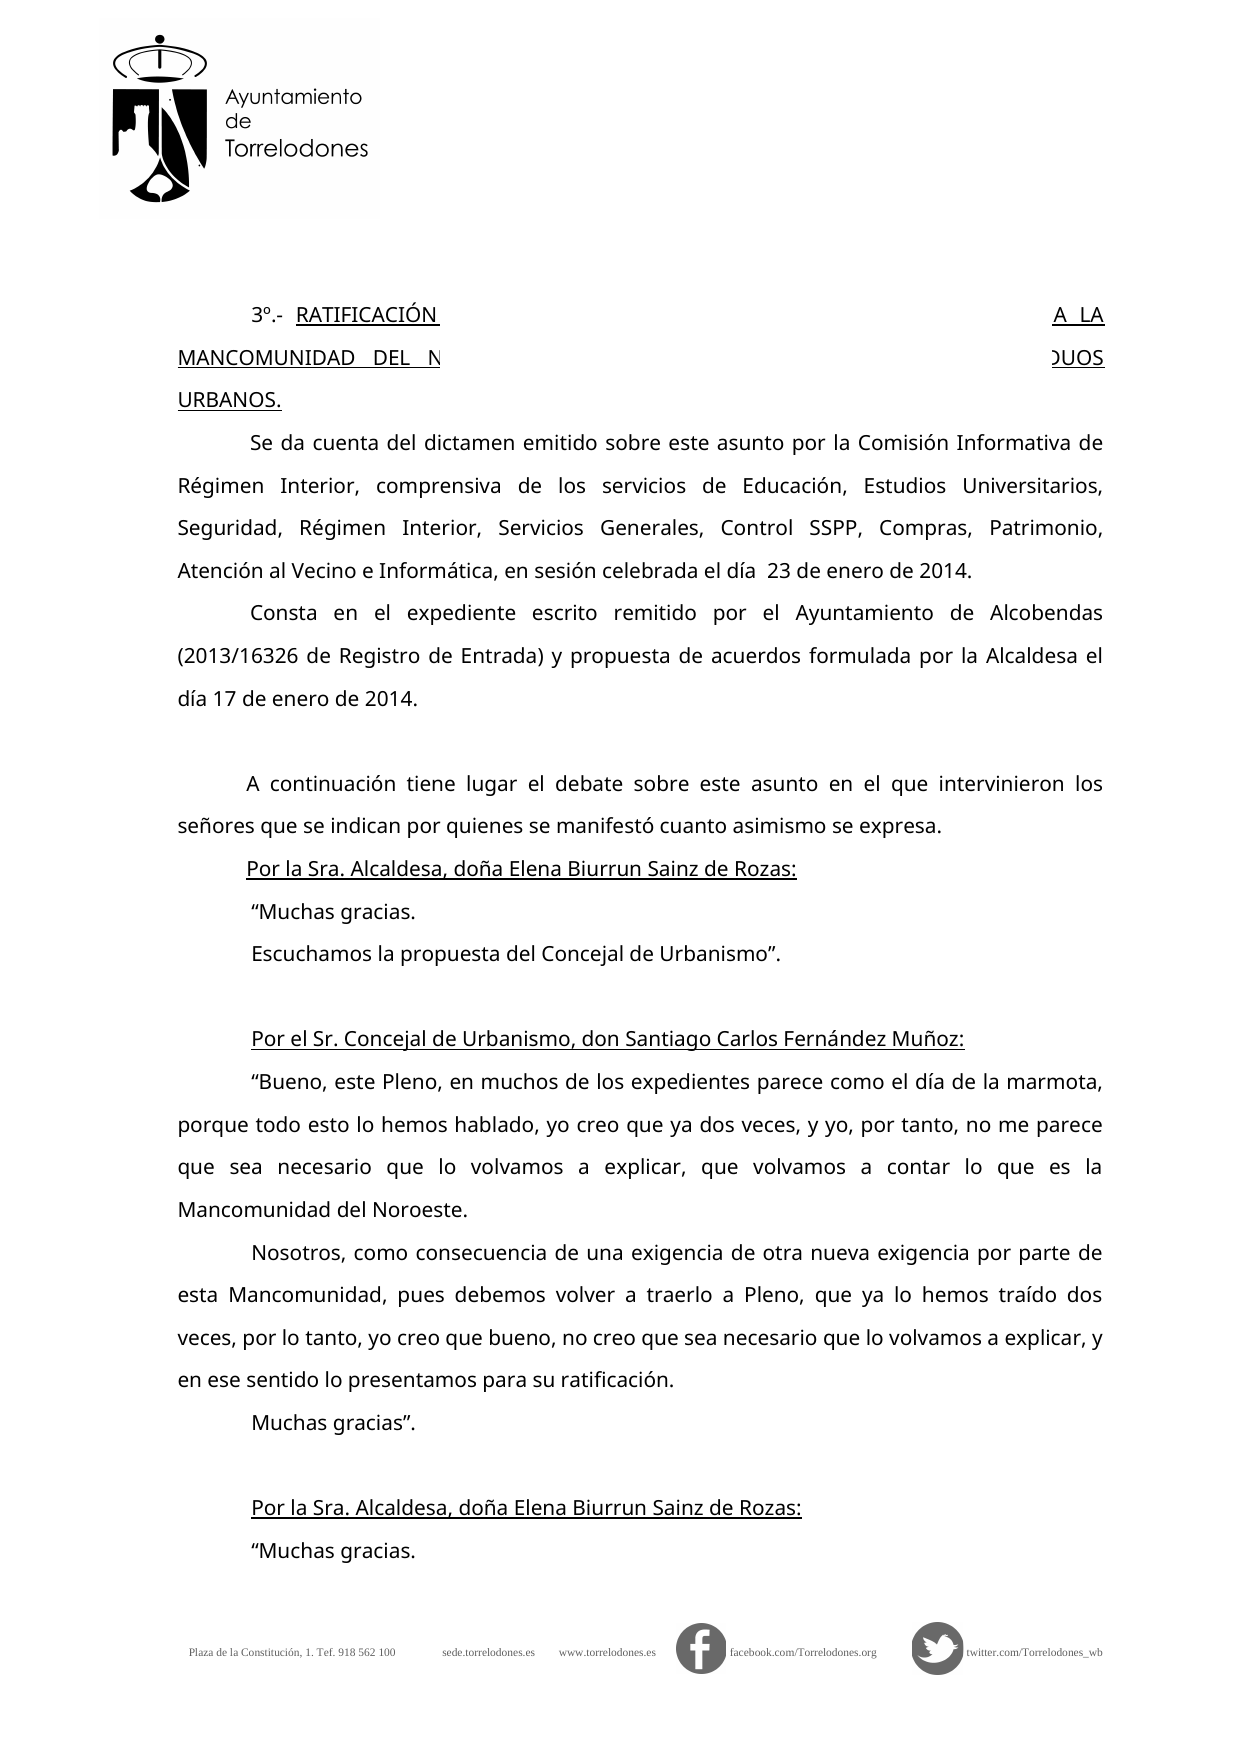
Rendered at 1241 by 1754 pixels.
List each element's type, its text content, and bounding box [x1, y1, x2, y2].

text “Muchas gracias. [177, 897, 1104, 925]
text “Muchas gracias. [177, 1536, 1104, 1564]
text Por el Sr. Concejal de Urbanismo, don Santiago Carlos Fernández Muñoz: [177, 1024, 1104, 1053]
text Consta en el expediente escrito remitido por el Ayuntamiento de Alcobendas (2013/16326 de Registro de Entrada) y propuesta de acuerdos formulada por la Alcaldesa el día 17 de enero de 2014. [177, 598, 1104, 712]
text A continuación tiene lugar el debate sobre este asunto en el que intervinieron los señores que se indican por quienes se manifestó cuanto asimismo se expresa. [177, 769, 1104, 840]
text Escuchamos la propuesta del Concejal de Urbanismo”. [177, 939, 1104, 968]
text 3º.- RATIFICACIÓN DEL ACUERDO DE ADHESIÓN DE ESTE AYUNTAMIENTO A LA MANCOMUNIDAD DEL NOROESTE PARA LA GESTIÓN Y TRATAMIENTO DE RESIDUOS URBANOS. [177, 368, 440, 414]
text Muchas gracias”. [177, 1408, 1104, 1436]
text Por la Sra. Alcaldesa, doña Elena Biurrun Sainz de Rozas: [177, 1493, 1104, 1522]
text “Bueno, este Pleno, en muchos de los expedientes parece como el día de la marmota, porque todo esto lo hemos hablado, yo creo que ya dos veces, y yo, por tanto, no me parece que sea necesario que lo volvamos a explicar, que volvamos a contar lo que es la Mancomunidad del Noroeste. [177, 1067, 1104, 1223]
text Nosotros, como consecuencia de una exigencia de otra nueva exigencia por parte de esta Mancomunidad, pues debemos volver a traerlo a Pleno, que ya lo hemos traído dos veces, por lo tanto, yo creo que bueno, no creo que sea necesario que lo volvamos a explicar, y en ese sentido lo presentamos para su ratificación. [177, 1238, 1104, 1394]
text 3º.- RATIFICACIÓN DEL ACUERDO DE ADHESIÓN DE ESTE AYUNTAMIENTO A LA MANCOMUNIDAD DEL NOROESTE PARA LA GESTIÓN Y TRATAMIENTO DE RESIDUOS URBANOS. [177, 300, 440, 367]
text Se da cuenta del dictamen emitido sobre este asunto por la Comisión Informativa de Régimen Interior, comprensiva de los servicios de Educación, Estudios Universitarios, Seguridad, Régimen Interior, Servicios Generales, Control SSPP, Compras, Patrimonio, Atención al Vecino e Informática, en sesión celebrada el día 23 de enero de 2014. [177, 428, 1104, 584]
text Por la Sra. Alcaldesa, doña Elena Biurrun Sainz de Rozas: [177, 854, 1104, 883]
